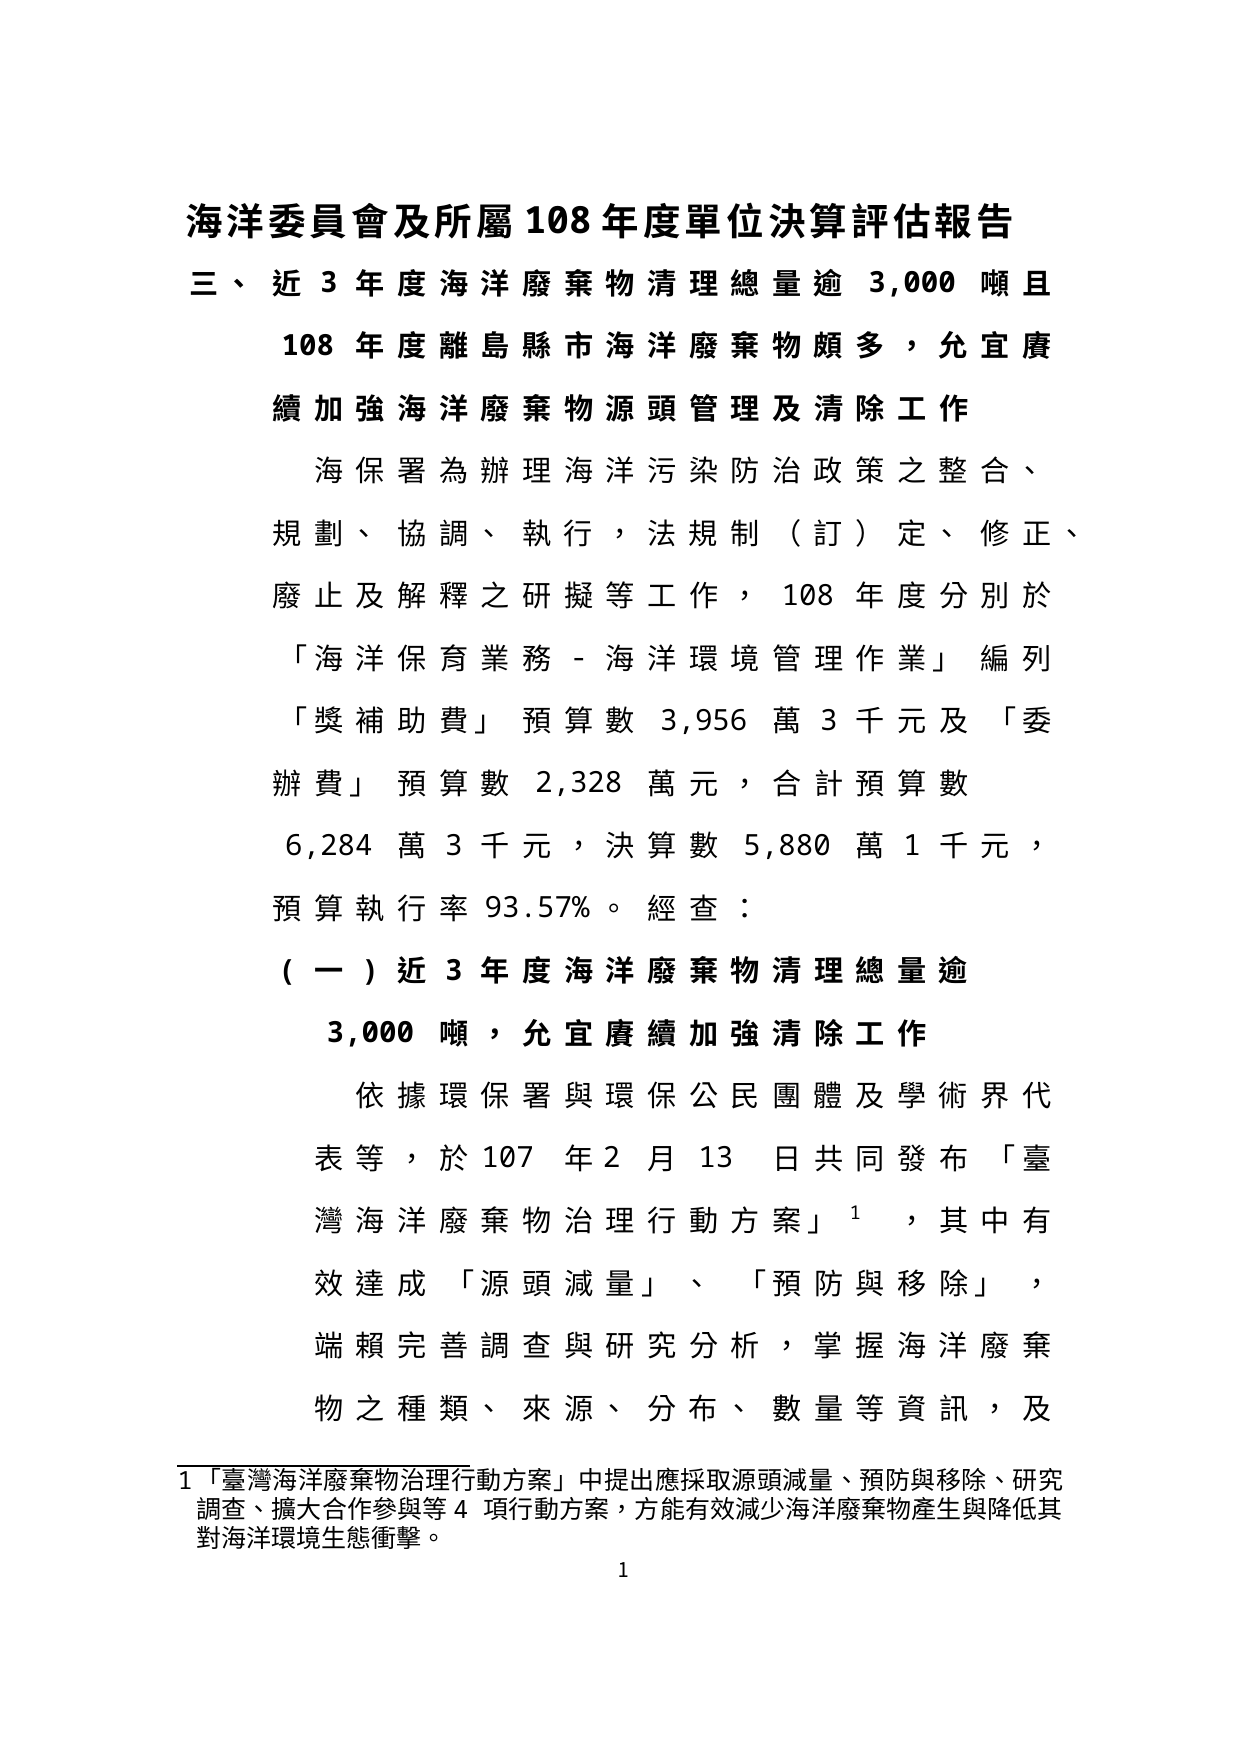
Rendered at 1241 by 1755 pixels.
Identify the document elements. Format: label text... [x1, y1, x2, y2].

text 海洋委員會及所屬108年度單位決算評估報告 [183, 177, 1058, 240]
text 三、近3年度海洋廢棄物清理總量逾3,000噸且108年度離島縣市海洋廢棄物頗多，允宜賡續加強海洋廢棄物源頭管理及清除工作 [183, 240, 1058, 427]
text 依據環保署與環保公民團體及學術界代表等，於107 年2 月13 日共同發布「臺灣海洋廢棄物治理行動方案」，其中有效達成「源頭減量」、「預防與移除」，端賴完善調查與研究分析，掌握海洋廢棄物之種類、來源、分布、數量等資訊，及 [271, 1052, 1058, 1427]
text 「臺灣海洋廢棄物治理行動方案」中提出應採取源頭減量、預防與移除、研究調查、擴大合作參與等4 項行動方案，方能有效減少海洋廢棄物產生與降低其對海洋環境生態衝擊。 [177, 1466, 1063, 1554]
text (一)近3年度海洋廢棄物清理總量逾3,000噸，允宜賡續加強清除工作 [242, 927, 1058, 1052]
text 海保署為辦理海洋污染防治政策之整合、規劃、協調、執行，法規制（訂）定、修正、廢止及解釋之研擬等工作，108年度分別於「海洋保育業務-海洋環境管理作業」編列「獎補助費」預算數3,956萬3千元及「委辦費」預算數2,328萬元，合計預算數6,284萬3千元，決算數5,880萬1千元，預算執行率93.57%。經查： [242, 427, 1058, 927]
